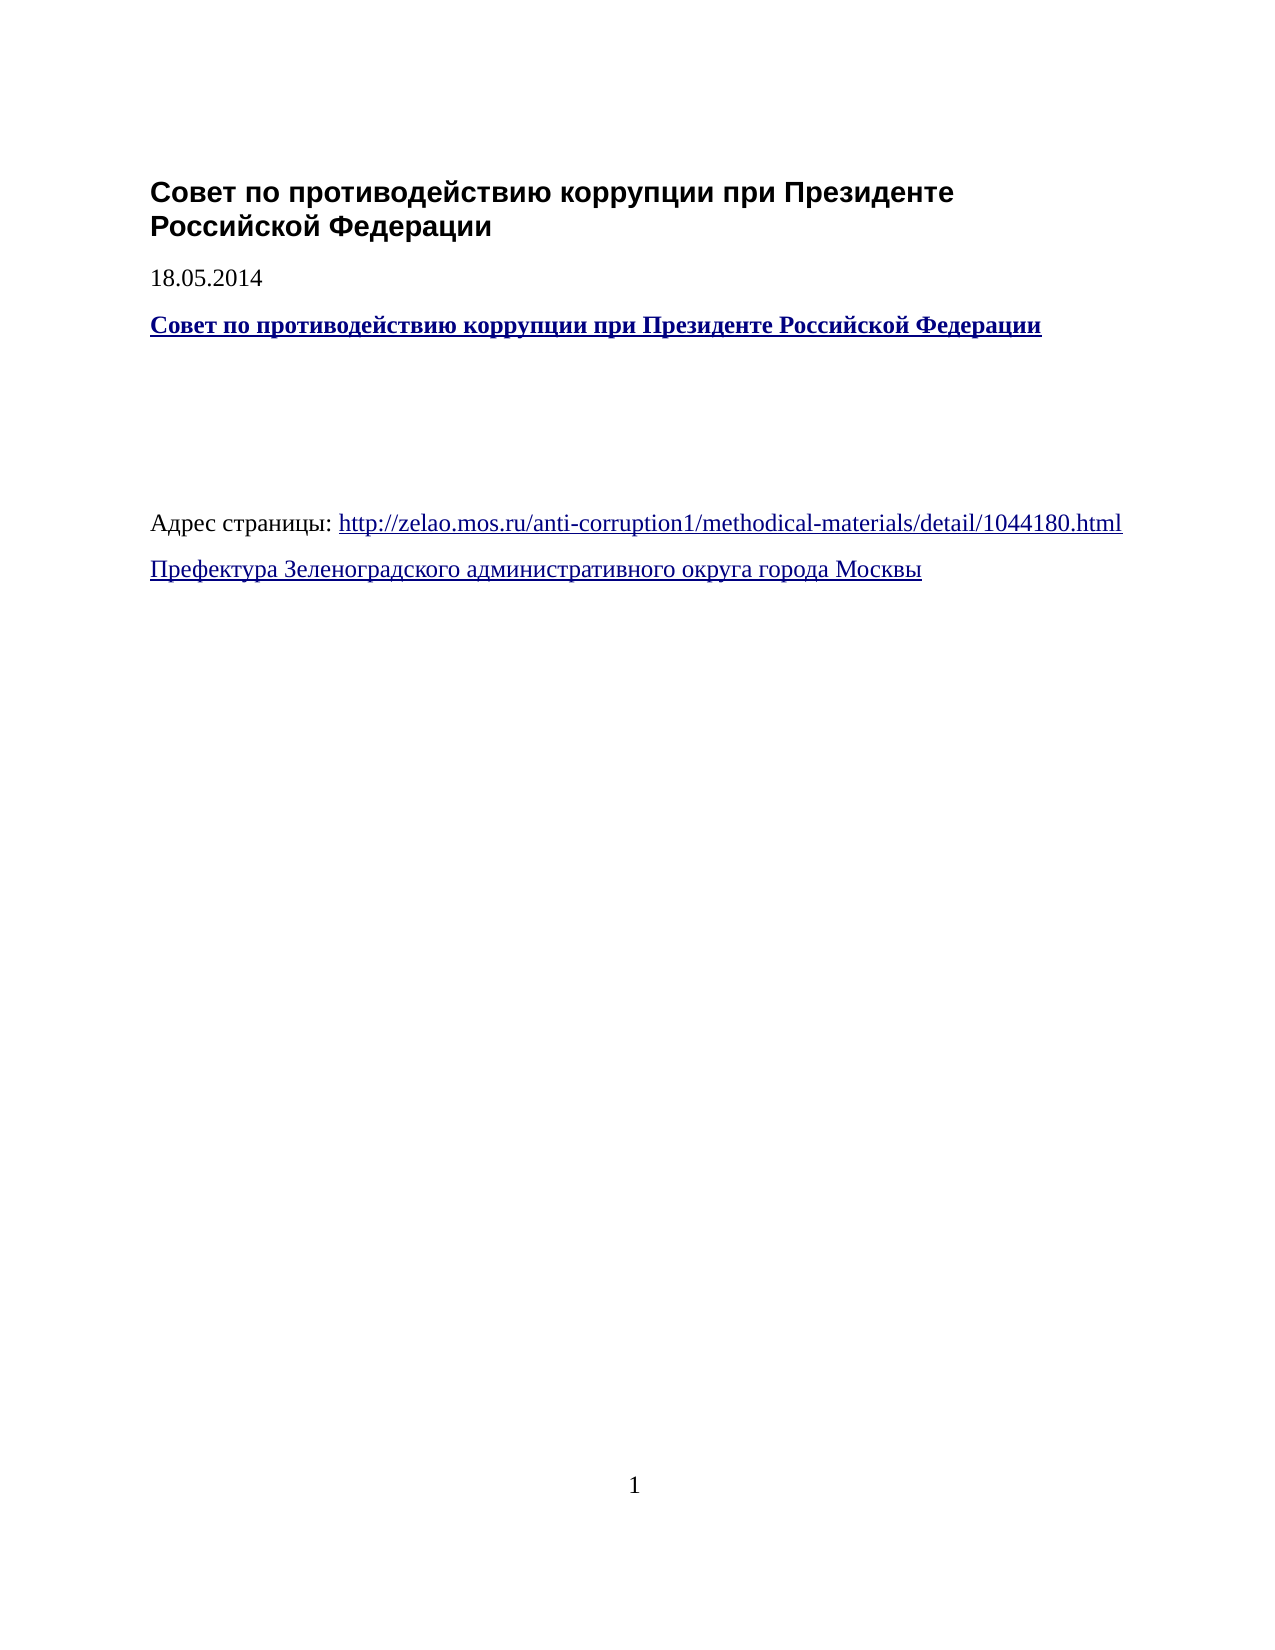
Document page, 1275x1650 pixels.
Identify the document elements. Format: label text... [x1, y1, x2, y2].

text 18.05.2014 [150, 263, 1125, 292]
text Адрес страницы: http://zelao.mos.ru/anti-corruption1/methodical-materials/detail/1044180.html [150, 508, 1125, 536]
text Совет по противодействию коррупции при Президенте Российской Федерации [150, 310, 1125, 339]
text Префектура Зеленоградского административного округа города Москвы [150, 554, 1125, 583]
subtitle Совет по противодействию коррупции при Президенте Российской Федерации [150, 175, 1125, 242]
